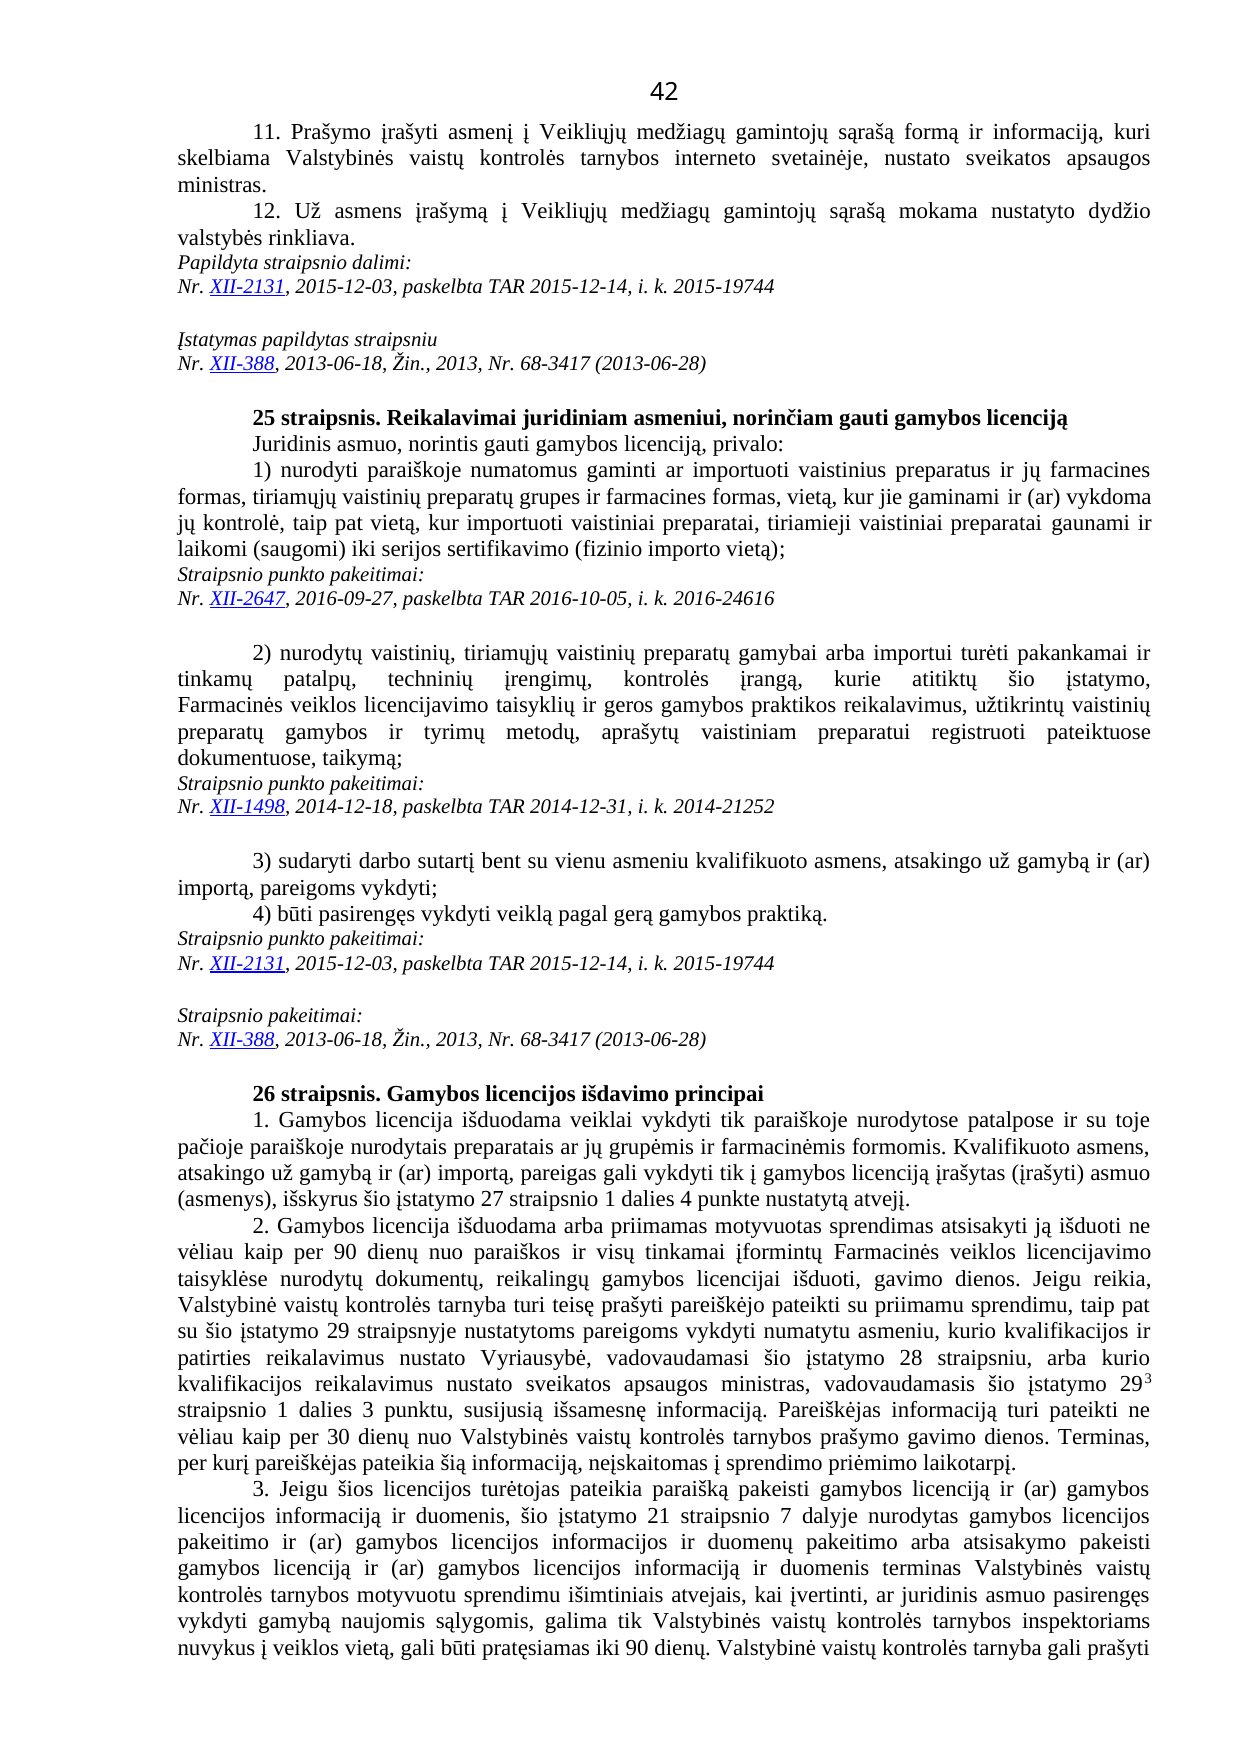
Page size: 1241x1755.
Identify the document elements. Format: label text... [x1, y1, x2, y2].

text Straipsnio pakeitimai: [177, 1003, 1152, 1027]
text Straipsnio punkto pakeitimai: [177, 562, 1152, 586]
text 1. Gamybos licencija išduodama veiklai vykdyti tik paraiškoje nurodytose patalpose ir su toje pačioje paraiškoje nurodytais preparatais ar jų grupėmis ir farmacinėmis formomis. Kvalifikuoto asmens, atsakingo už gamybą ir (ar) importą, pareigas gali vykdyti tik į gamybos licenciją įrašytas (įrašyti) asmuo (asmenys), išskyrus šio įstatymo 27 straipsnio 1 dalies 4 punkte nustatytą atvejį. [177, 1106, 1152, 1212]
text Nr. XII-2131, 2015-12-03, paskelbta TAR 2015-12-14, i. k. 2015-19744 [177, 950, 1152, 974]
text 25 straipsnis. Reikalavimai juridiniam asmeniui, norinčiam gauti gamybos licenciją [252, 404, 1152, 430]
text 26 straipsnis. Gamybos licencijos išdavimo principai [177, 1080, 1152, 1106]
text Nr. XII-2131, 2015-12-03, paskelbta TAR 2015-12-14, i. k. 2015-19744 [177, 274, 1152, 298]
text 3) sudaryti darbo sutartį bent su vienu asmeniu kvalifikuoto asmens, atsakingo už gamybą ir (ar) importą, pareigoms vykdyti; [177, 847, 1152, 900]
text 12. Už asmens įrašymą į Veikliųjų medžiagų gamintojų sąrašą mokama nustatyto dydžio valstybės rinkliava. [177, 197, 1152, 250]
text Nr. XII-2647, 2016-09-27, paskelbta TAR 2016-10-05, i. k. 2016-24616 [177, 586, 1152, 610]
text Papildyta straipsnio dalimi: [177, 250, 1152, 274]
text 1) nurodyti paraiškoje numatomus gaminti ar importuoti vaistinius preparatus ir jų farmacines formas, tiriamųjų vaistinių preparatų grupes ir farmacines formas, vietą, kur jie gaminami ir (ar) vykdoma jų kontrolė, taip pat vietą, kur importuoti vaistiniai preparatai, tiriamieji vaistiniai preparatai gaunami ir laikomi (saugomi) iki serijos sertifikavimo (fizinio importo vietą); [177, 456, 1152, 562]
text Straipsnio punkto pakeitimai: [177, 926, 1152, 950]
text Juridinis asmuo, norintis gauti gamybos licenciją, privalo: [177, 430, 1152, 456]
text 2) nurodytų vaistinių, tiriamųjų vaistinių preparatų gamybai arba importui turėti pakankamai ir tinkamų patalpų, techninių įrengimų, kontrolės įrangą, kurie atitiktų šio įstatymo, Farmacinės veiklos licencijavimo taisyklių ir geros gamybos praktikos reikalavimus, užtikrintų vaistinių preparatų gamybos ir tyrimų metodų, aprašytų vaistiniam preparatui registruoti pateiktuose dokumentuose, taikymą; [177, 639, 1152, 770]
text Nr. XII-1498, 2014-12-18, paskelbta TAR 2014-12-31, i. k. 2014-21252 [177, 794, 1152, 818]
text 3. Jeigu šios licencijos turėtojas pateikia paraišką pakeisti gamybos licenciją ir (ar) gamybos licencijos informaciją ir duomenis, šio įstatymo 21 straipsnio 7 dalyje nurodytas gamybos licencijos pakeitimo ir (ar) gamybos licencijos informacijos ir duomenų pakeitimo arba atsisakymo pakeisti gamybos licenciją ir (ar) gamybos licencijos informaciją ir duomenis terminas Valstybinės vaistų kontrolės tarnybos motyvuotu sprendimu išimtiniais atvejais, kai įvertinti, ar juridinis asmuo pasirengęs vykdyti gamybą naujomis sąlygomis, galima tik Valstybinės vaistų kontrolės tarnybos inspektoriams nuvykus į veiklos vietą, gali būti pratęsiamas iki 90 dienų. Valstybinė vaistų kontrolės tarnyba gali prašyti [177, 1475, 1152, 1660]
text Nr. XII-388, 2013-06-18, Žin., 2013, Nr. 68-3417 (2013-06-28) [177, 351, 1152, 375]
text Įstatymas papildytas straipsniu [177, 327, 1152, 351]
text 11. Prašymo įrašyti asmenį į Veikliųjų medžiagų gamintojų sąrašą formą ir informaciją, kuri skelbiama Valstybinės vaistų kontrolės tarnybos interneto svetainėje, nustato sveikatos apsaugos ministras. [177, 118, 1152, 197]
text 4) būti pasirengęs vykdyti veiklą pagal gerą gamybos praktiką. [177, 900, 1152, 926]
text Nr. XII-388, 2013-06-18, Žin., 2013, Nr. 68-3417 (2013-06-28) [177, 1027, 1152, 1051]
text 2. Gamybos licencija išduodama arba priimamas motyvuotas sprendimas atsisakyti ją išduoti ne vėliau kaip per 90 dienų nuo paraiškos ir visų tinkamai įformintų Farmacinės veiklos licencijavimo taisyklėse nurodytų dokumentų, reikalingų gamybos licencijai išduoti, gavimo dienos. Jeigu reikia, Valstybinė vaistų kontrolės tarnyba turi teisę prašyti pareiškėjo pateikti su priimamu sprendimu, taip pat su šio įstatymo 29 straipsnyje nustatytoms pareigoms vykdyti numatytu asmeniu, kurio kvalifikacijos ir patirties reikalavimus nustato Vyriausybė, vadovaudamasi šio įstatymo 28 straipsniu, arba kurio kvalifikacijos reikalavimus nustato sveikatos apsaugos ministras, vadovaudamasis šio įstatymo 293 straipsnio 1 dalies 3 punktu, susijusią išsamesnę informaciją. Pareiškėjas informaciją turi pateikti ne vėliau kaip per 30 dienų nuo Valstybinės vaistų kontrolės tarnybos prašymo gavimo dienos. Terminas, per kurį pareiškėjas pateikia šią informaciją, neįskaitomas į sprendimo priėmimo laikotarpį. [177, 1212, 1152, 1475]
text Straipsnio punkto pakeitimai: [177, 770, 1152, 794]
